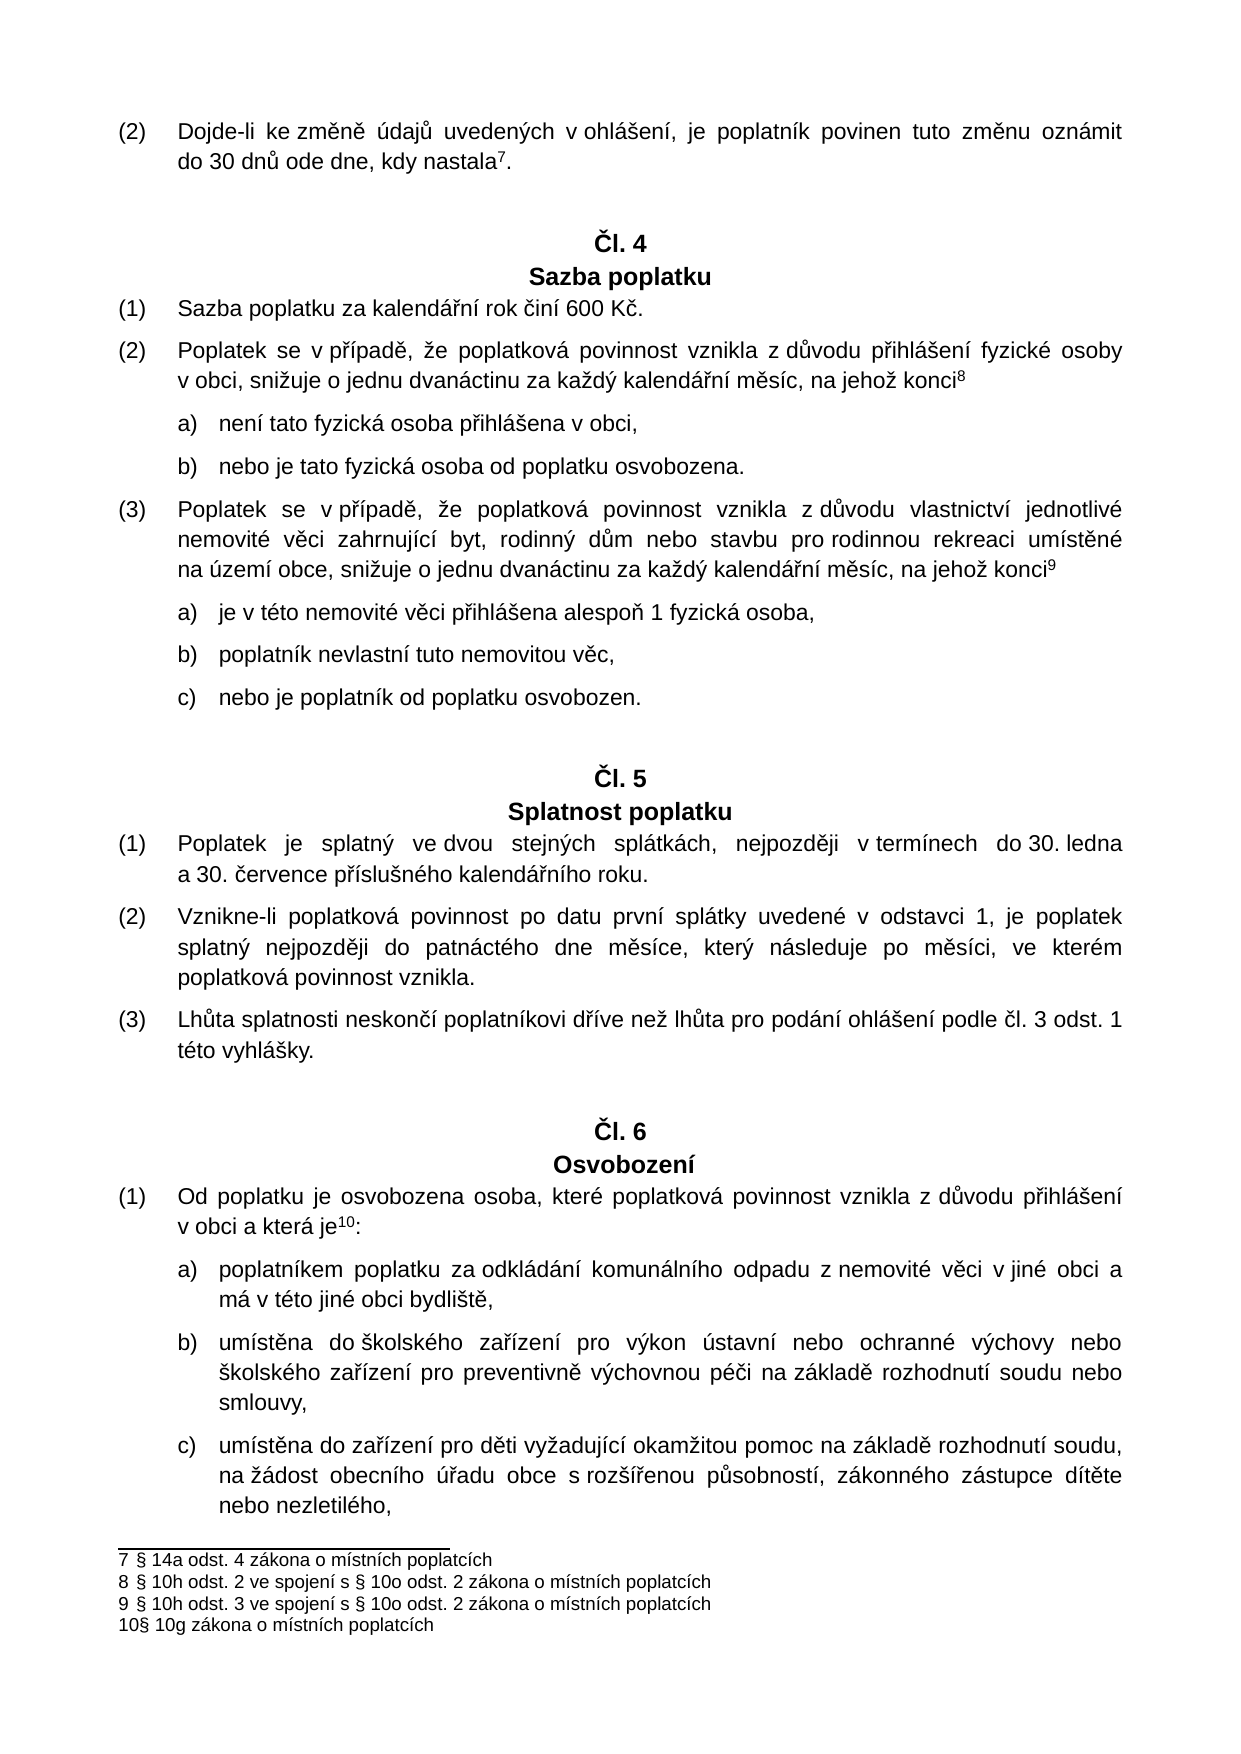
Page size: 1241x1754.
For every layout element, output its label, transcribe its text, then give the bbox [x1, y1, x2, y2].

list umístěna do zařízení pro děti vyžadující okamžitou pomoc na základě rozhodnutí soudu, na žádost obecního úřadu obce s rozšířenou působností, zákonného zástupce dítěte nebo nezletilého, [177, 1432, 1122, 1519]
list § 10g zákona o místních poplatcích [118, 1614, 1122, 1635]
subtitle Čl. 6 Osvobození [118, 1117, 1122, 1179]
list poplatník nevlastní tuto nemovitou věc, [177, 641, 1122, 668]
list Poplatek se v případě, že poplatková povinnost vznikla z důvodu vlastnictví jednotlivé nemovité věci zahrnující byt, rodinný dům nebo stavbu pro rodinnou rekreaci umístěné na území obce, snižuje o jednu dvanáctinu za každý kalendářní měsíc, na jehož konci [118, 496, 1122, 582]
list poplatníkem poplatku za odkládání komunálního odpadu z nemovité věci v jiné obci a má v této jiné obci bydliště, [177, 1256, 1122, 1312]
list je v této nemovité věci přihlášena alespoň 1 fyzická osoba, [177, 599, 1122, 625]
list Vznikne-li poplatková povinnost po datu první splátky uvedené v odstavci 1, je poplatek splatný nejpozději do patnáctého dne měsíce, který následuje po měsíci, ve kterém poplatková povinnost vznikla. [118, 903, 1122, 990]
list nebo je tato fyzická osoba od poplatku osvobozena. [177, 453, 1122, 479]
list Poplatek se v případě, že poplatková povinnost vznikla z důvodu přihlášení fyzické osoby v obci, snižuje o jednu dvanáctinu za každý kalendářní měsíc, na jehož konci [118, 337, 1122, 394]
list nebo je poplatník od poplatku osvobozen. [177, 684, 1122, 711]
subtitle Čl. 5 Splatnost poplatku [118, 764, 1122, 826]
list Lhůta splatnosti neskončí poplatníkovi dříve než lhůta pro podání ohlášení podle čl. 3 odst. 1 této vyhlášky. [118, 1006, 1122, 1063]
list § 10h odst. 3 ve spojení s § 10o odst. 2 zákona o místních poplatcích [118, 1592, 1122, 1614]
subtitle Čl. 4 Sazba poplatku [118, 228, 1122, 290]
list není tato fyzická osoba přihlášena v obci, [177, 410, 1122, 437]
list § 14a odst. 4 zákona o místních poplatcích [118, 1549, 1122, 1571]
list Sazba poplatku za kalendářní rok činí 600 Kč. [118, 294, 1122, 321]
list § 10h odst. 2 ve spojení s § 10o odst. 2 zákona o místních poplatcích [118, 1571, 1122, 1592]
list Poplatek je splatný ve dvou stejných splátkách, nejpozději v termínech do 30. ledna a 30. července příslušného kalendářního roku. [118, 830, 1122, 887]
list Od poplatku je osvobozena osoba, které poplatková povinnost vznikla z důvodu přihlášení v obci a která je: [118, 1183, 1122, 1239]
list Dojde-li ke změně údajů uvedených v ohlášení, je poplatník povinen tuto změnu oznámit do 30 dnů ode dne, kdy nastala. [118, 118, 1122, 175]
list umístěna do školského zařízení pro výkon ústavní nebo ochranné výchovy nebo školského zařízení pro preventivně výchovnou péči na základě rozhodnutí soudu nebo smlouvy, [177, 1329, 1122, 1416]
